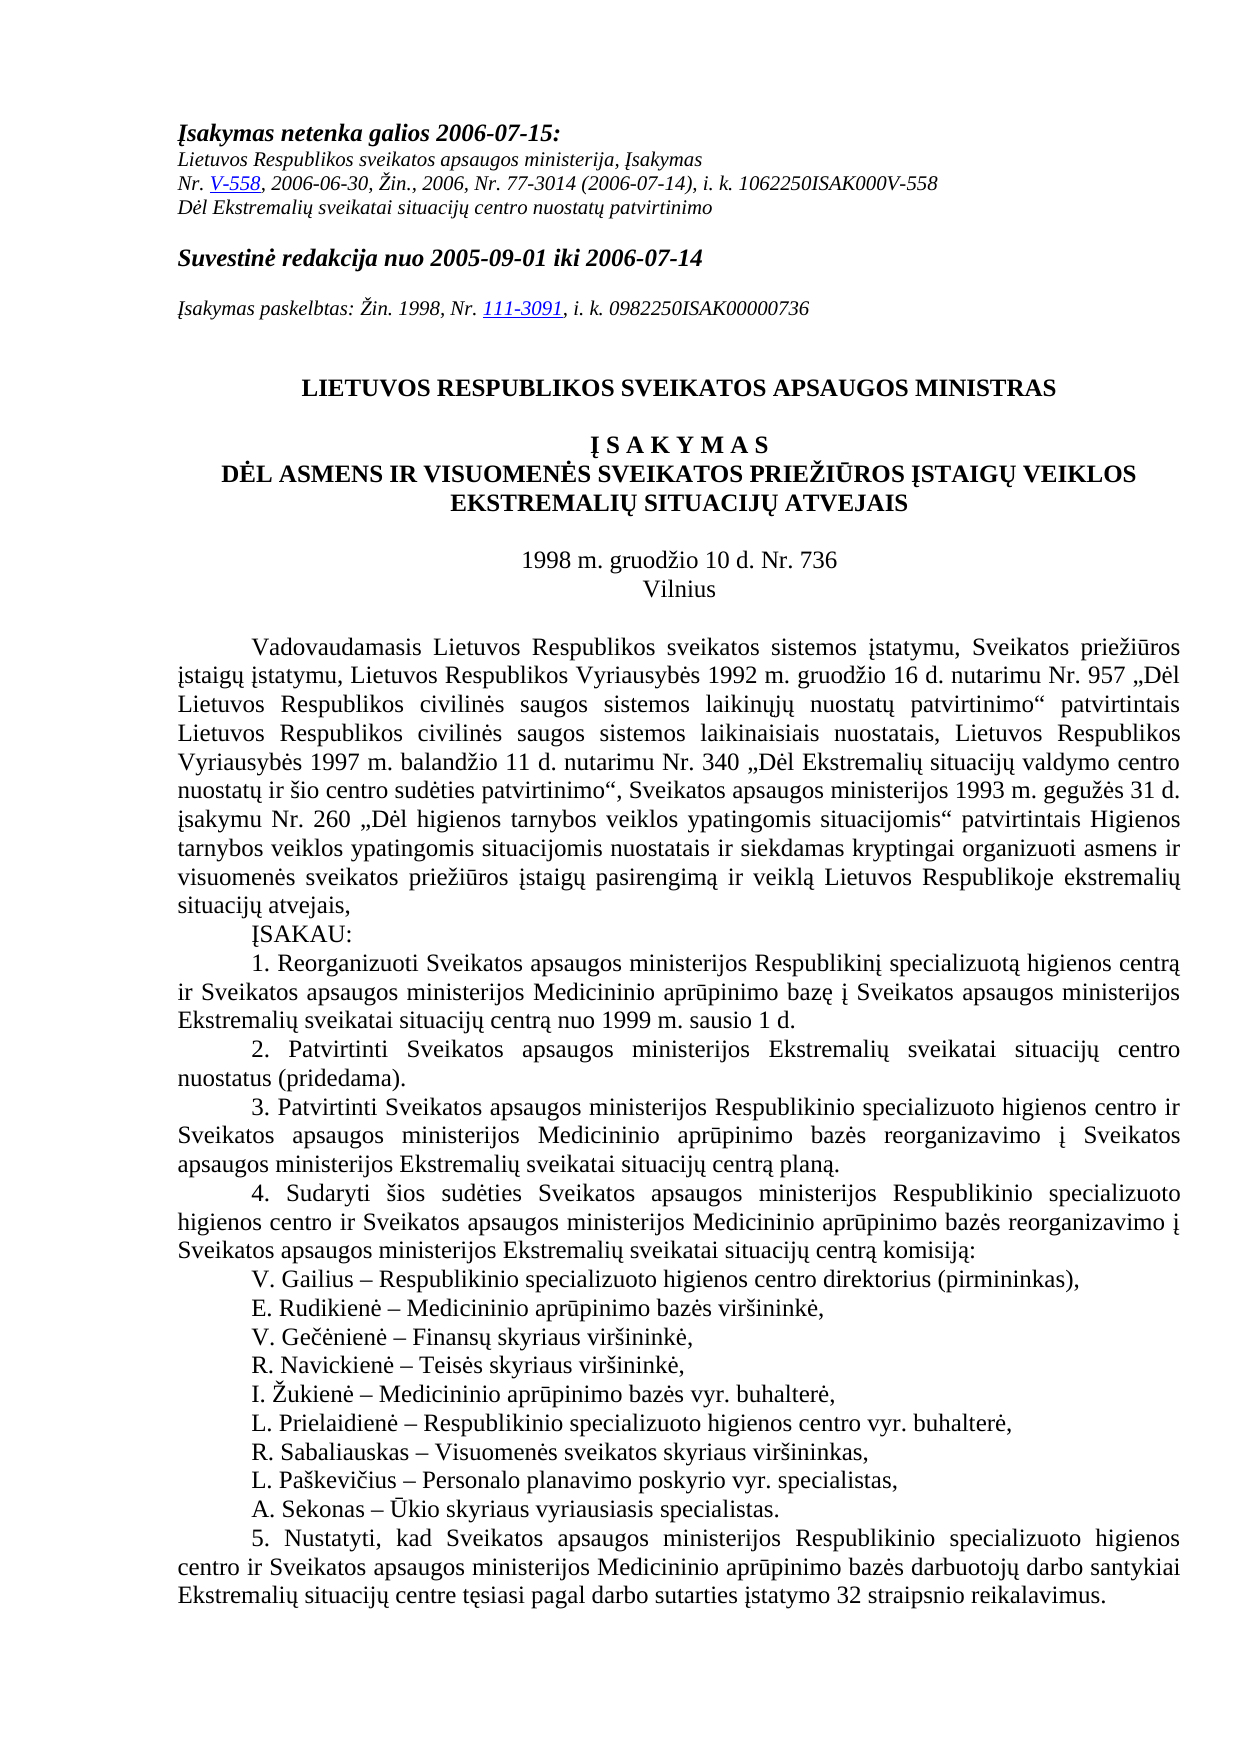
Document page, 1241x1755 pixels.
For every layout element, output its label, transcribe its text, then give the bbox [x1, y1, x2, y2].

text 2. Patvirtinti Sveikatos apsaugos ministerijos Ekstremalių sveikatai situacijų centro nuostatus (pridedama). [177, 1034, 1181, 1092]
text Suvestinė redakcija nuo 2005-09-01 iki 2006-07-14 [177, 243, 1181, 272]
text 4. Sudaryti šios sudėties Sveikatos apsaugos ministerijos Respublikinio specializuoto higienos centro ir Sveikatos apsaugos ministerijos Medicininio aprūpinimo bazės reorganizavimo į Sveikatos apsaugos ministerijos Ekstremalių sveikatai situacijų centrą komisiją: [177, 1178, 1181, 1264]
text I. Žukienė – Medicininio aprūpinimo bazės vyr. buhalterė, [177, 1379, 1181, 1408]
text V. Gailius – Respublikinio specializuoto higienos centro direktorius (pirmininkas), [177, 1264, 1181, 1293]
text Vadovaudamasis Lietuvos Respublikos sveikatos sistemos įstatymu, Sveikatos priežiūros įstaigų įstatymu, Lietuvos Respublikos Vyriausybės 1992 m. gruodžio 16 d. nutarimu Nr. 957 „Dėl Lietuvos Respublikos civilinės saugos sistemos laikinųjų nuostatų patvirtinimo“ patvirtintais Lietuvos Respublikos civilinės saugos sistemos laikinaisiais nuostatais, Lietuvos Respublikos Vyriausybės 1997 m. balandžio 11 d. nutarimu Nr. 340 „Dėl Ekstremalių situacijų valdymo centro nuostatų ir šio centro sudėties patvirtinimo“, Sveikatos apsaugos ministerijos 1993 m. gegužės 31 d. įsakymu Nr. 260 „Dėl higienos tarnybos veiklos ypatingomis situacijomis“ patvirtintais Higienos tarnybos veiklos ypatingomis situacijomis nuostatais ir siekdamas kryptingai organizuoti asmens ir visuomenės sveikatos priežiūros įstaigų pasirengimą ir veiklą Lietuvos Respublikoje ekstremalių situacijų atvejais, [177, 632, 1181, 919]
text V. Gečėnienė – Finansų skyriaus viršininkė, [177, 1322, 1181, 1350]
text LIETUVOS RESPUBLIKOS SVEIKATOS APSAUGOS MINISTRAS [177, 373, 1181, 402]
text Dėl Ekstremalių sveikatai situacijų centro nuostatų patvirtinimo [177, 195, 1181, 219]
text DĖL ASMENS IR VISUOMENĖS SVEIKATOS PRIEŽIŪROS ĮSTAIGŲ VEIKLOS EKSTREMALIŲ SITUACIJŲ ATVEJAIS [177, 459, 1181, 517]
text Lietuvos Respublikos sveikatos apsaugos ministerija, Įsakymas [177, 147, 1181, 171]
text Įsakymas netenka galios 2006-07-15: [177, 118, 1181, 147]
text Įsakymas paskelbtas: Žin. 1998, Nr. 111-3091, i. k. 0982250ISAK00000736 [177, 296, 1181, 320]
text 1. Reorganizuoti Sveikatos apsaugos ministerijos Respublikinį specializuotą higienos centrą ir Sveikatos apsaugos ministerijos Medicininio aprūpinimo bazę į Sveikatos apsaugos ministerijos Ekstremalių sveikatai situacijų centrą nuo 1999 m. sausio 1 d. [177, 948, 1181, 1034]
text A. Sekonas – Ūkio skyriaus vyriausiasis specialistas. [177, 1494, 1181, 1523]
text E. Rudikienė – Medicininio aprūpinimo bazės viršininkė, [177, 1293, 1181, 1322]
text ĮSAKAU: [177, 919, 1181, 948]
text L. Paškevičius – Personalo planavimo poskyrio vyr. specialistas, [177, 1465, 1181, 1494]
text R. Navickienė – Teisės skyriaus viršininkė, [177, 1350, 1181, 1379]
text Nr. V-558, 2006-06-30, Žin., 2006, Nr. 77-3014 (2006-07-14), i. k. 1062250ISAK000V-558 [177, 171, 1181, 195]
text 1998 m. gruodžio 10 d. Nr. 736 [177, 545, 1181, 574]
text Į S A K Y M A S [177, 430, 1181, 459]
text Vilnius [177, 574, 1181, 603]
text 5. Nustatyti, kad Sveikatos apsaugos ministerijos Respublikinio specializuoto higienos centro ir Sveikatos apsaugos ministerijos Medicininio aprūpinimo bazės darbuotojų darbo santykiai Ekstremalių situacijų centre tęsiasi pagal darbo sutarties įstatymo 32 straipsnio reikalavimus. [177, 1523, 1181, 1609]
text L. Prielaidienė – Respublikinio specializuoto higienos centro vyr. buhalterė, [177, 1408, 1181, 1437]
text R. Sabaliauskas – Visuomenės sveikatos skyriaus viršininkas, [177, 1437, 1181, 1465]
text 3. Patvirtinti Sveikatos apsaugos ministerijos Respublikinio specializuoto higienos centro ir Sveikatos apsaugos ministerijos Medicininio aprūpinimo bazės reorganizavimo į Sveikatos apsaugos ministerijos Ekstremalių sveikatai situacijų centrą planą. [177, 1092, 1181, 1178]
